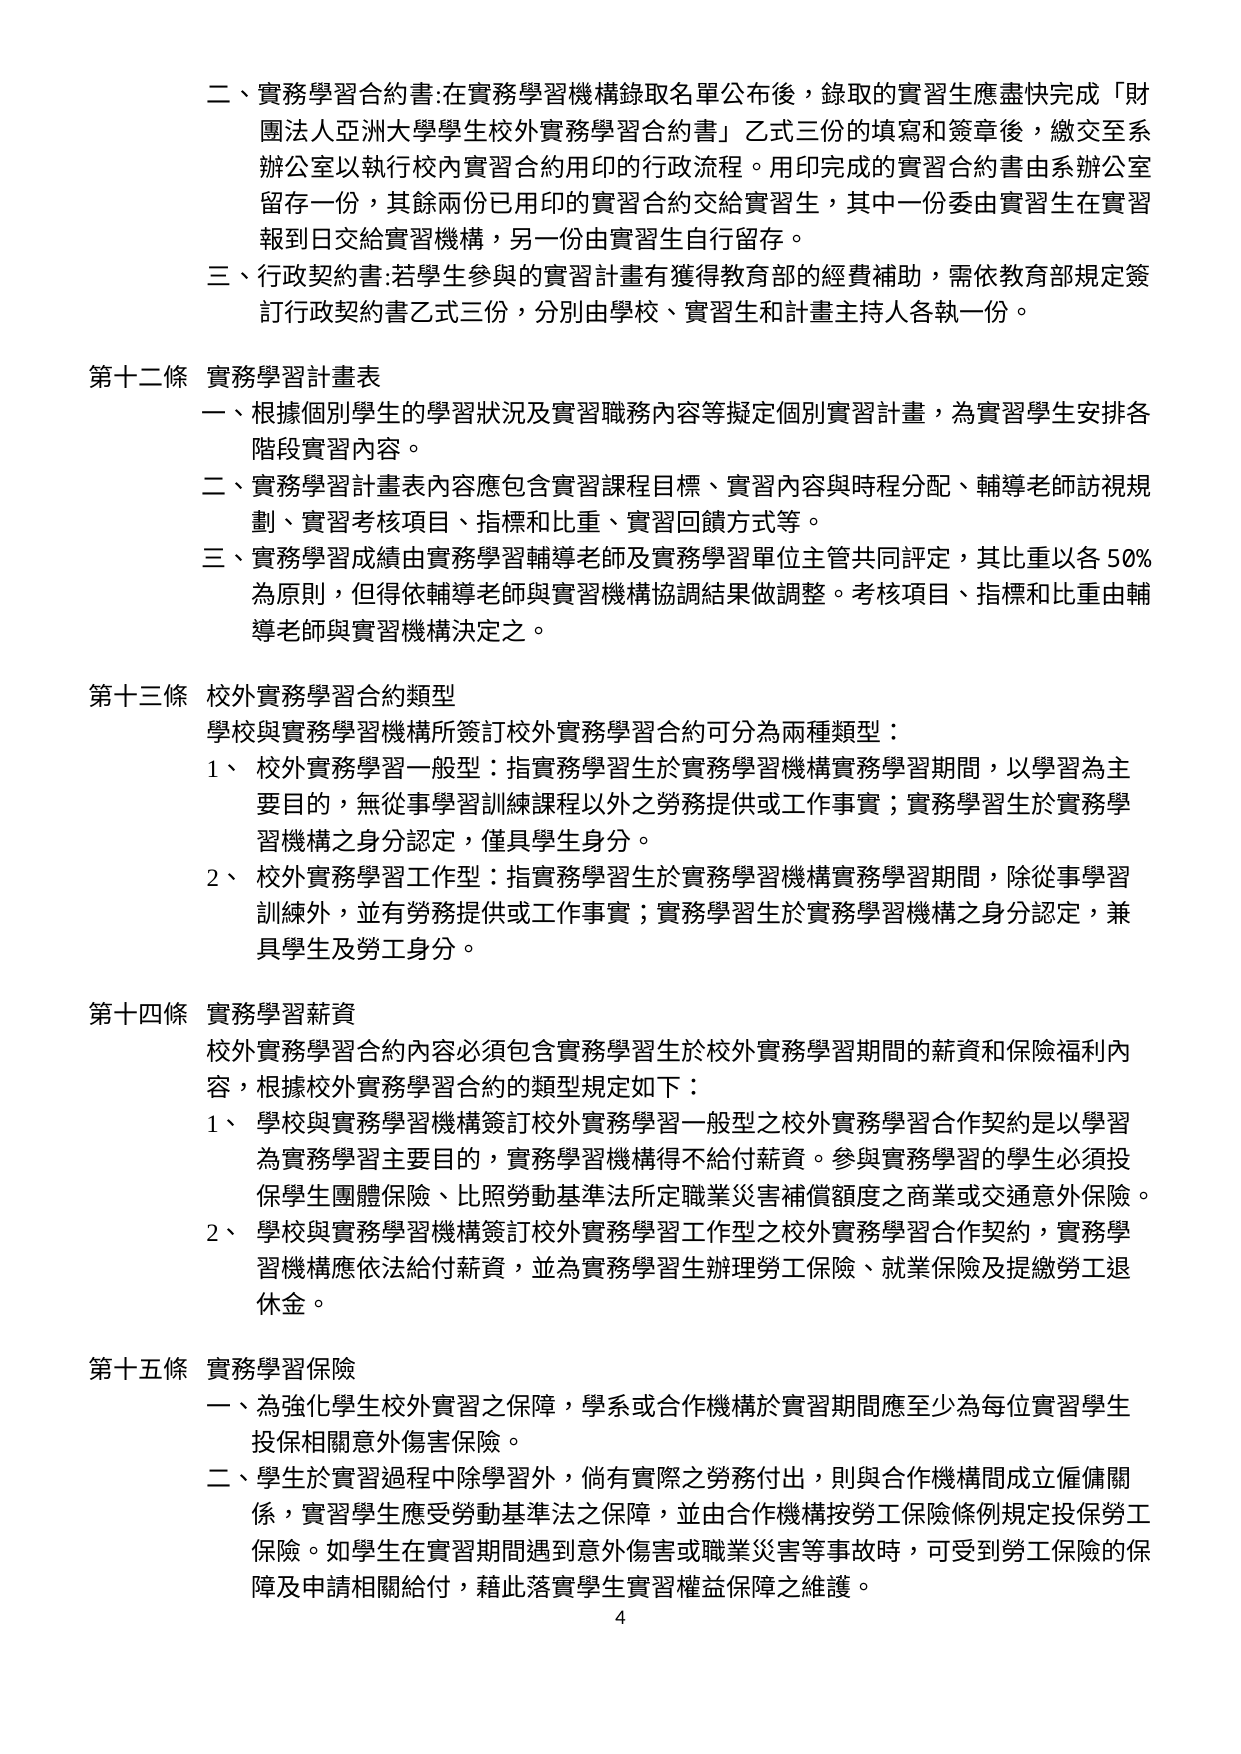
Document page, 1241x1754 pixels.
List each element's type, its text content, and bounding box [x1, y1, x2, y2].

text 三、行政契約書:若學生參與的實習計畫有獲得教育部的經費補助，需依教育部規定簽訂行政契約書乙式三份，分別由學校、實習生和計畫主持人各執一份。 [207, 256, 1152, 329]
text 二、實務學習合約書:在實務學習機構錄取名單公布後，錄取的實習生應盡快完成「財團法人亞洲大學學生校外實務學習合約書」乙式三份的填寫和簽章後，繳交至系辦公室以執行校內實習合約用印的行政流程。用印完成的實習合約書由系辦公室留存一份，其餘兩份已用印的實習合約交給實習生，其中一份委由實習生在實習報到日交給實習機構，另一份由實習生自行留存。 [207, 75, 1152, 256]
text 學校與實務學習機構所簽訂校外實務學習合約可分為兩種類型： [207, 712, 1152, 749]
list 實務學習薪資 [89, 995, 1152, 1031]
text 一、為強化學生校外實習之保障，學系或合作機構於實習期間應至少為每位實習學生投保相關意外傷害保險。 [206, 1386, 1152, 1459]
list 實務學習計畫表 [89, 357, 1152, 394]
list 學校與實務學習機構簽訂校外實務學習一般型之校外實務學習合作契約是以學習為實務學習主要目的，實務學習機構得不給付薪資。參與實務學習的學生必須投保學生團體保險、比照勞動基準法所定職業災害補償額度之商業或交通意外保險。 [206, 1104, 1152, 1212]
text 校外實務學習合約內容必須包含實務學習生於校外實務學習期間的薪資和保險福利內容，根據校外實務學習合約的類型規定如下： [206, 1031, 1152, 1104]
list 校外實務學習一般型：指實務學習生於實務學習機構實務學習期間，以學習為主要目的，無從事學習訓練課程以外之勞務提供或工作事實；實務學習生於實務學習機構之身分認定，僅具學生身分。 [206, 749, 1152, 857]
text 二、學生於實習過程中除學習外，倘有實際之勞務付出，則與合作機構間成立僱傭關係，實習學生應受勞動基準法之保障，並由合作機構按勞工保險條例規定投保勞工保險。如學生在實習期間遇到意外傷害或職業災害等事故時，可受到勞工保險的保障及申請相關給付，藉此落實學生實習權益保障之維護。 [206, 1459, 1152, 1604]
text 三、實務學習成績由實務學習輔導老師及實務學習單位主管共同評定，其比重以各50%為原則，但得依輔導老師與實習機構協調結果做調整。考核項目、指標和比重由輔導老師與實習機構決定之。 [201, 539, 1152, 647]
list 實務學習保險 [89, 1350, 1152, 1386]
list 校外實務學習合約類型 [89, 676, 1152, 712]
text 一、根據個別學生的學習狀況及實習職務內容等擬定個別實習計畫，為實習學生安排各階段實習內容。 [201, 394, 1152, 466]
list 學校與實務學習機構簽訂校外實務學習工作型之校外實務學習合作契約，實務學習機構應依法給付薪資，並為實務學習生辦理勞工保險、就業保險及提繳勞工退休金。 [206, 1212, 1152, 1321]
list 校外實務學習工作型：指實務學習生於實務學習機構實務學習期間，除從事學習訓練外，並有勞務提供或工作事實；實務學習生於實務學習機構之身分認定，兼具學生及勞工身分。 [206, 857, 1152, 966]
text 二、實務學習計畫表內容應包含實習課程目標、實習內容與時程分配、輔導老師訪視規劃、實習考核項目、指標和比重、實習回饋方式等。 [201, 466, 1152, 539]
